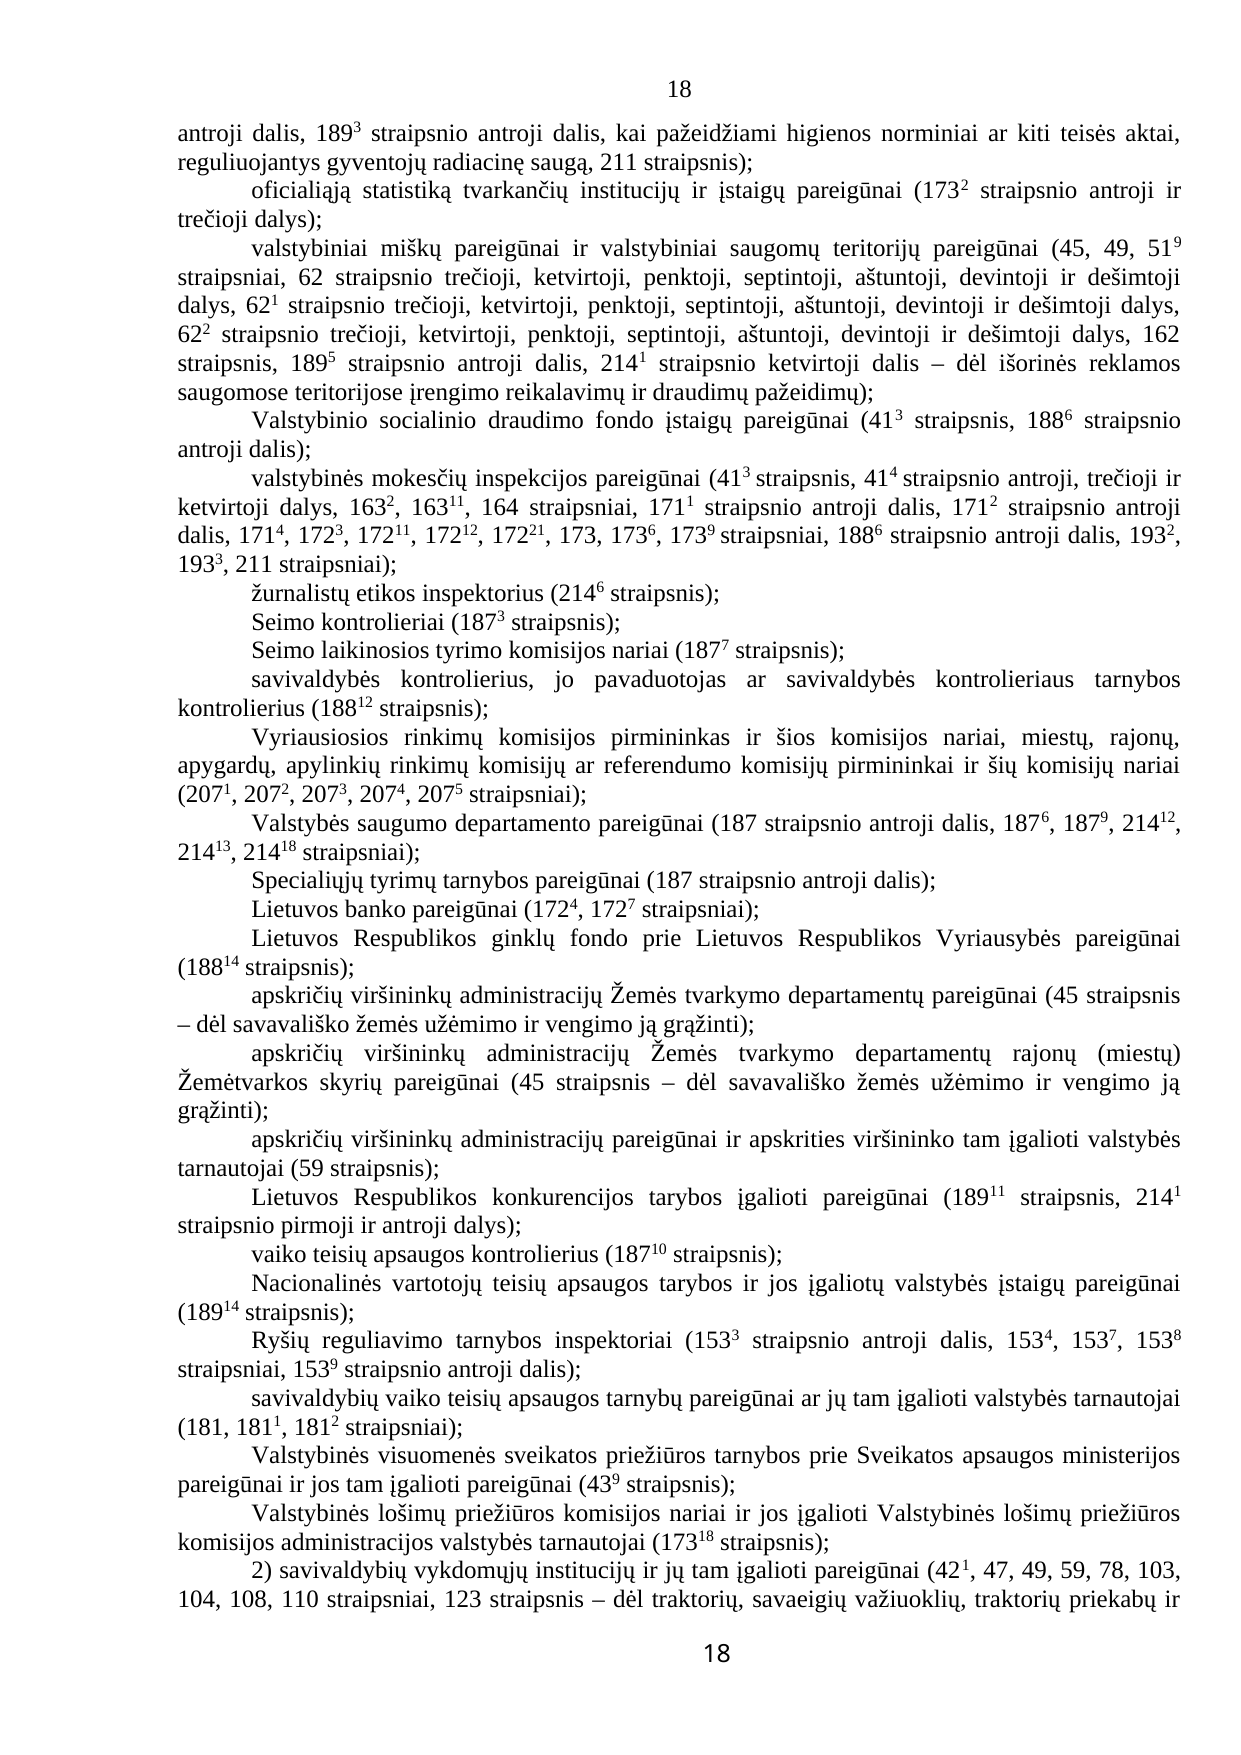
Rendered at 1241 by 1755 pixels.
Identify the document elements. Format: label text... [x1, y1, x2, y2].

text Ryšių reguliavimo tarnybos inspektoriai (1533 straipsnio antroji dalis, 1534, 1537, 1538 straipsniai, 1539 straipsnio antroji dalis); [177, 1326, 1181, 1383]
text Specialiųjų tyrimų tarnybos pareigūnai (187 straipsnio antroji dalis); [177, 866, 1181, 894]
text Valstybės saugumo departamento pareigūnai (187 straipsnio antroji dalis, 1876, 1879, 21412, 21413, 21418 straipsniai); [177, 808, 1181, 866]
text Valstybinės visuomenės sveikatos priežiūros tarnybos prie Sveikatos apsaugos ministerijos pareigūnai ir jos tam įgalioti pareigūnai (439 straipsnis); [177, 1441, 1181, 1498]
text 2) savivaldybių vykdomųjų institucijų ir jų tam įgalioti pareigūnai (421, 47, 49, 59, 78, 103, 104, 108, 110 straipsniai, 123 straipsnis – dėl traktorių, savaeigių važiuoklių, traktorių priekabų ir [177, 1556, 1181, 1613]
text Seimo laikinosios tyrimo komisijos nariai (1877 straipsnis); [177, 636, 1181, 664]
text savivaldybės kontrolierius, jo pavaduotojas ar savivaldybės kontrolieriaus tarnybos kontrolierius (18812 straipsnis); [177, 664, 1181, 722]
text valstybinės mokesčių inspekcijos pareigūnai (413 straipsnis, 414 straipsnio antroji, trečioji ir ketvirtoji dalys, 1632, 16311, 164 straipsniai, 1711 straipsnio antroji dalis, 1712 straipsnio antroji dalis, 1714, 1723, 17211, 17212, 17221, 173, 1736, 1739 straipsniai, 1886 straipsnio antroji dalis, 1932, 1933, 211 straipsniai); [177, 463, 1181, 578]
text Vyriausiosios rinkimų komisijos pirmininkas ir šios komisijos nariai, miestų, rajonų, apygardų, apylinkių rinkimų komisijų ar referendumo komisijų pirmininkai ir šių komisijų nariai (2071, 2072, 2073, 2074, 2075 straipsniai); [177, 722, 1181, 808]
text apskričių viršininkų administracijų Žemės tvarkymo departamentų pareigūnai (45 straipsnis – dėl savavališko žemės užėmimo ir vengimo ją grąžinti); [177, 981, 1181, 1038]
text apskričių viršininkų administracijų Žemės tvarkymo departamentų rajonų (miestų) Žemėtvarkos skyrių pareigūnai (45 straipsnis – dėl savavališko žemės užėmimo ir vengimo ją grąžinti); [177, 1038, 1181, 1124]
text Valstybinės lošimų priežiūros komisijos nariai ir jos įgalioti Valstybinės lošimų priežiūros komisijos administracijos valstybės tarnautojai (17318 straipsnis); [177, 1498, 1181, 1556]
text Lietuvos Respublikos ginklų fondo prie Lietuvos Respublikos Vyriausybės pareigūnai (18814 straipsnis); [177, 923, 1181, 981]
text savivaldybių vaiko teisių apsaugos tarnybų pareigūnai ar jų tam įgalioti valstybės tarnautojai (181, 1811, 1812 straipsniai); [177, 1383, 1181, 1441]
text Valstybinio socialinio draudimo fondo įstaigų pareigūnai (413 straipsnis, 1886 straipsnio antroji dalis); [177, 406, 1181, 463]
text žurnalistų etikos inspektorius (2146 straipsnis); [177, 578, 1181, 607]
text valstybiniai miškų pareigūnai ir valstybiniai saugomų teritorijų pareigūnai (45, 49, 519 straipsniai, 62 straipsnio trečioji, ketvirtoji, penktoji, septintoji, aštuntoji, devintoji ir dešimtoji dalys, 621 straipsnio trečioji, ketvirtoji, penktoji, septintoji, aštuntoji, devintoji ir dešimtoji dalys, 622 straipsnio trečioji, ketvirtoji, penktoji, septintoji, aštuntoji, devintoji ir dešimtoji dalys, 162 straipsnis, 1895 straipsnio antroji dalis, 2141 straipsnio ketvirtoji dalis – dėl išorinės reklamos saugomose teritorijose įrengimo reikalavimų ir draudimų pažeidimų); [177, 233, 1181, 406]
text Lietuvos Respublikos konkurencijos tarybos įgalioti pareigūnai (18911 straipsnis, 2141 straipsnio pirmoji ir antroji dalys); [177, 1182, 1181, 1239]
text antroji dalis, 1893 straipsnio antroji dalis, kai pažeidžiami higienos norminiai ar kiti teisės aktai, reguliuojantys gyventojų radiacinę saugą, 211 straipsnis); [177, 118, 1181, 176]
text vaiko teisių apsaugos kontrolierius (18710 straipsnis); [177, 1239, 1181, 1268]
text oficialiąją statistiką tvarkančių institucijų ir įstaigų pareigūnai (1732 straipsnio antroji ir trečioji dalys); [177, 176, 1181, 233]
text Seimo kontrolieriai (1873 straipsnis); [177, 607, 1181, 636]
text apskričių viršininkų administracijų pareigūnai ir apskrities viršininko tam įgalioti valstybės tarnautojai (59 straipsnis); [177, 1124, 1181, 1182]
text Lietuvos banko pareigūnai (1724, 1727 straipsniai); [177, 894, 1181, 923]
text Nacionalinės vartotojų teisių apsaugos tarybos ir jos įgaliotų valstybės įstaigų pareigūnai (18914 straipsnis); [177, 1268, 1181, 1326]
